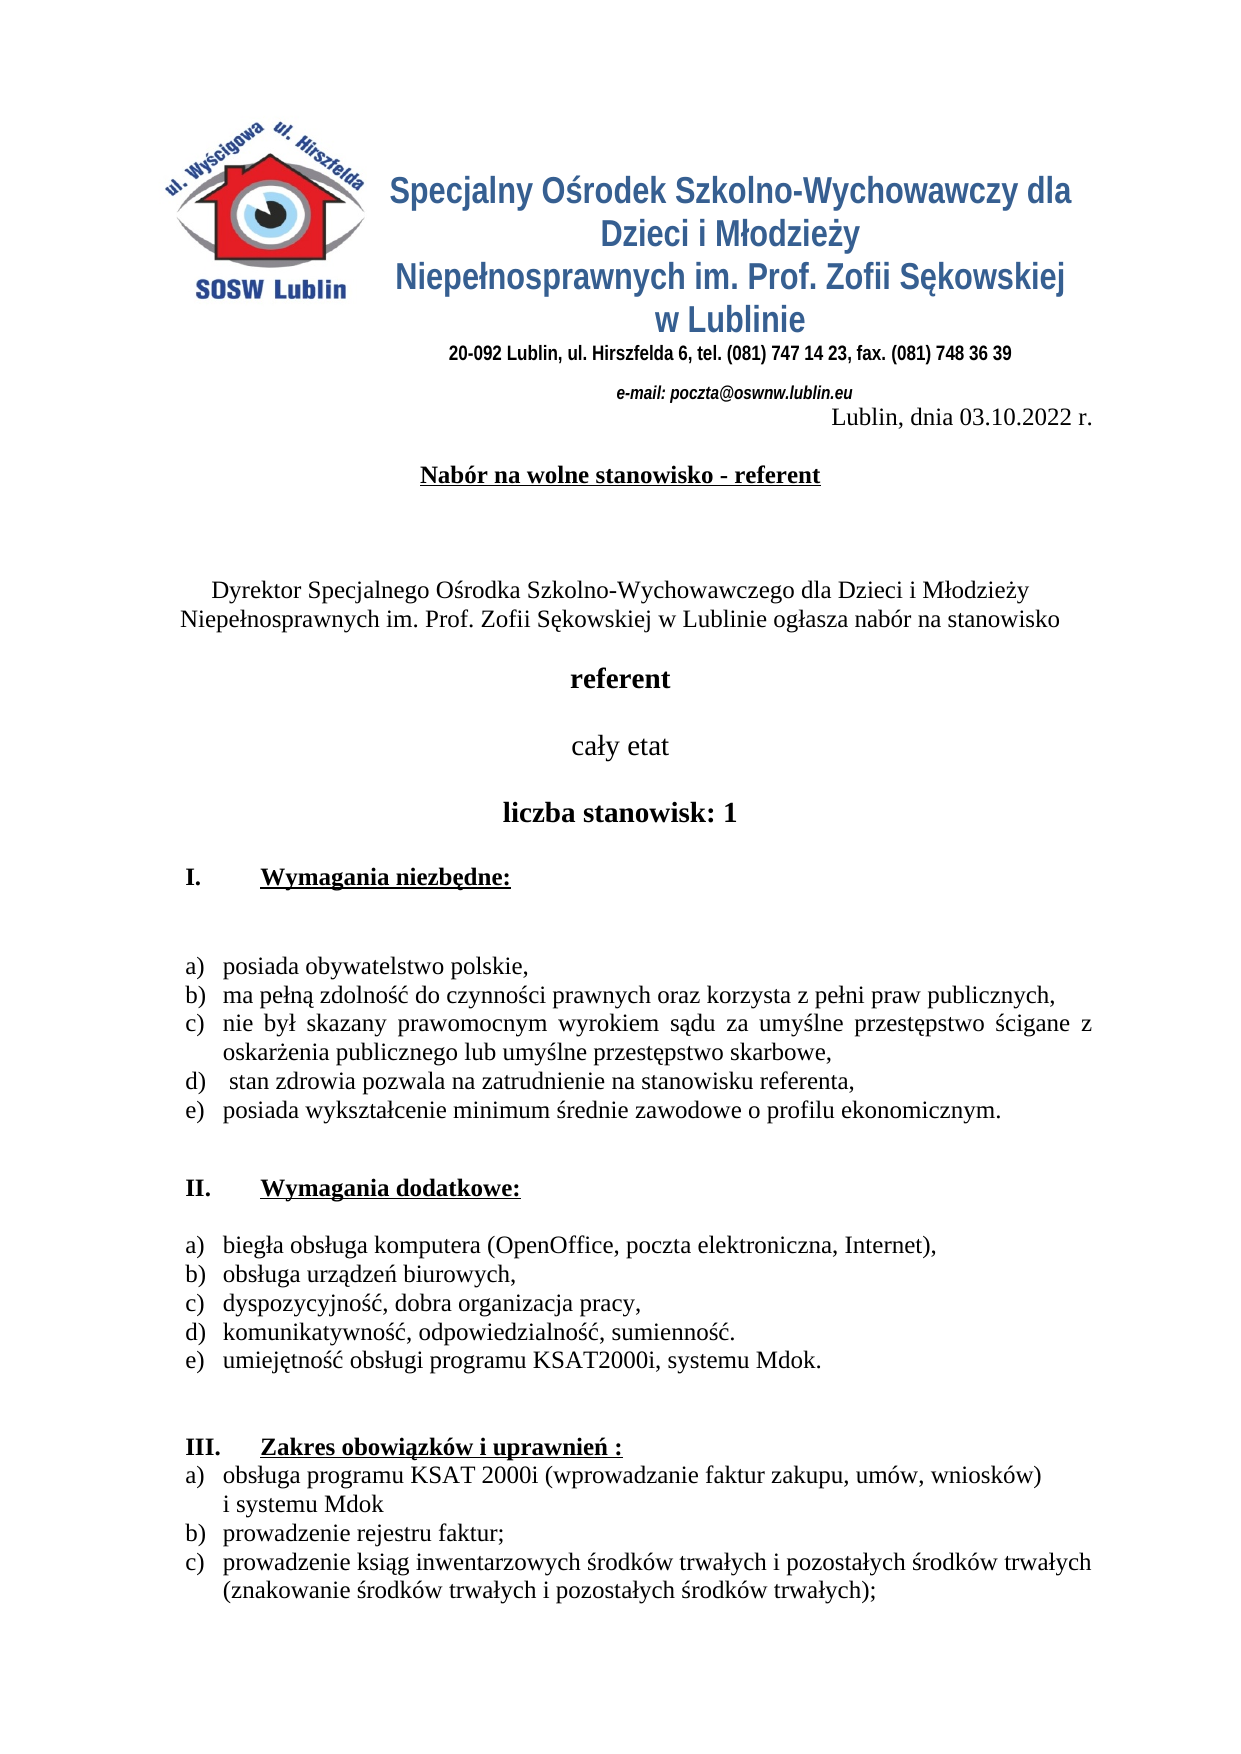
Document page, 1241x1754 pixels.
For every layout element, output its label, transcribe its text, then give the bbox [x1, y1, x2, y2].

list prowadzenie rejestru faktur; [185, 1518, 1093, 1547]
list prowadzenie ksiąg inwentarzowych środków trwałych i pozostałych środków trwałych (znakowanie środków trwałych i pozostałych środków trwałych); [185, 1547, 1093, 1604]
list nie był skazany prawomocnym wyrokiem sądu za umyślne przestępstwo ścigane z oskarżenia publicznego lub umyślne przestępstwo skarbowe, [185, 1008, 1093, 1066]
list ma pełną zdolność do czynności prawnych oraz korzysta z pełni praw publicznych, [185, 980, 1093, 1008]
text referent [148, 661, 1093, 695]
list obsługa urządzeń biurowych, [185, 1259, 1093, 1288]
list komunikatywność, odpowiedzialność, sumienność. [185, 1317, 1093, 1346]
list dyspozycyjność, dobra organizacja pracy, [185, 1288, 1093, 1317]
picture [147, 103, 393, 317]
text Lublin, dnia 03.10.2022 r. [148, 402, 1093, 431]
text Nabór na wolne stanowisko - referent [148, 460, 1093, 489]
list umiejętność obsługi programu KSAT2000i, systemu Mdok. [185, 1346, 1093, 1374]
list obsługa programu KSAT 2000i (wprowadzanie faktur zakupu, umów, wniosków) i systemu Mdok [185, 1461, 1093, 1518]
text cały etat [148, 728, 1093, 762]
list posiada obywatelstwo polskie, [185, 951, 1093, 980]
text Dyrektor Specjalnego Ośrodka Szkolno-Wychowawczego dla Dzieci i Młodzieży Niepełnosprawnych im. Prof. Zofii Sękowskiej w Lublinie ogłasza nabór na stanowisko [148, 575, 1093, 632]
text liczba stanowisk: 1 [148, 795, 1093, 829]
list Wymagania niezbędne: [185, 862, 1093, 891]
list biegła obsługa komputera (OpenOffice, poczta elektroniczna, Internet), [185, 1231, 1093, 1259]
list Wymagania dodatkowe: [185, 1173, 1093, 1202]
list posiada wykształcenie minimum średnie zawodowe o profilu ekonomicznym. [185, 1095, 1093, 1123]
list stan zdrowia pozwala na zatrudnienie na stanowisku referenta, [185, 1066, 1093, 1095]
list Zakres obowiązków i uprawnień : [185, 1432, 1093, 1461]
